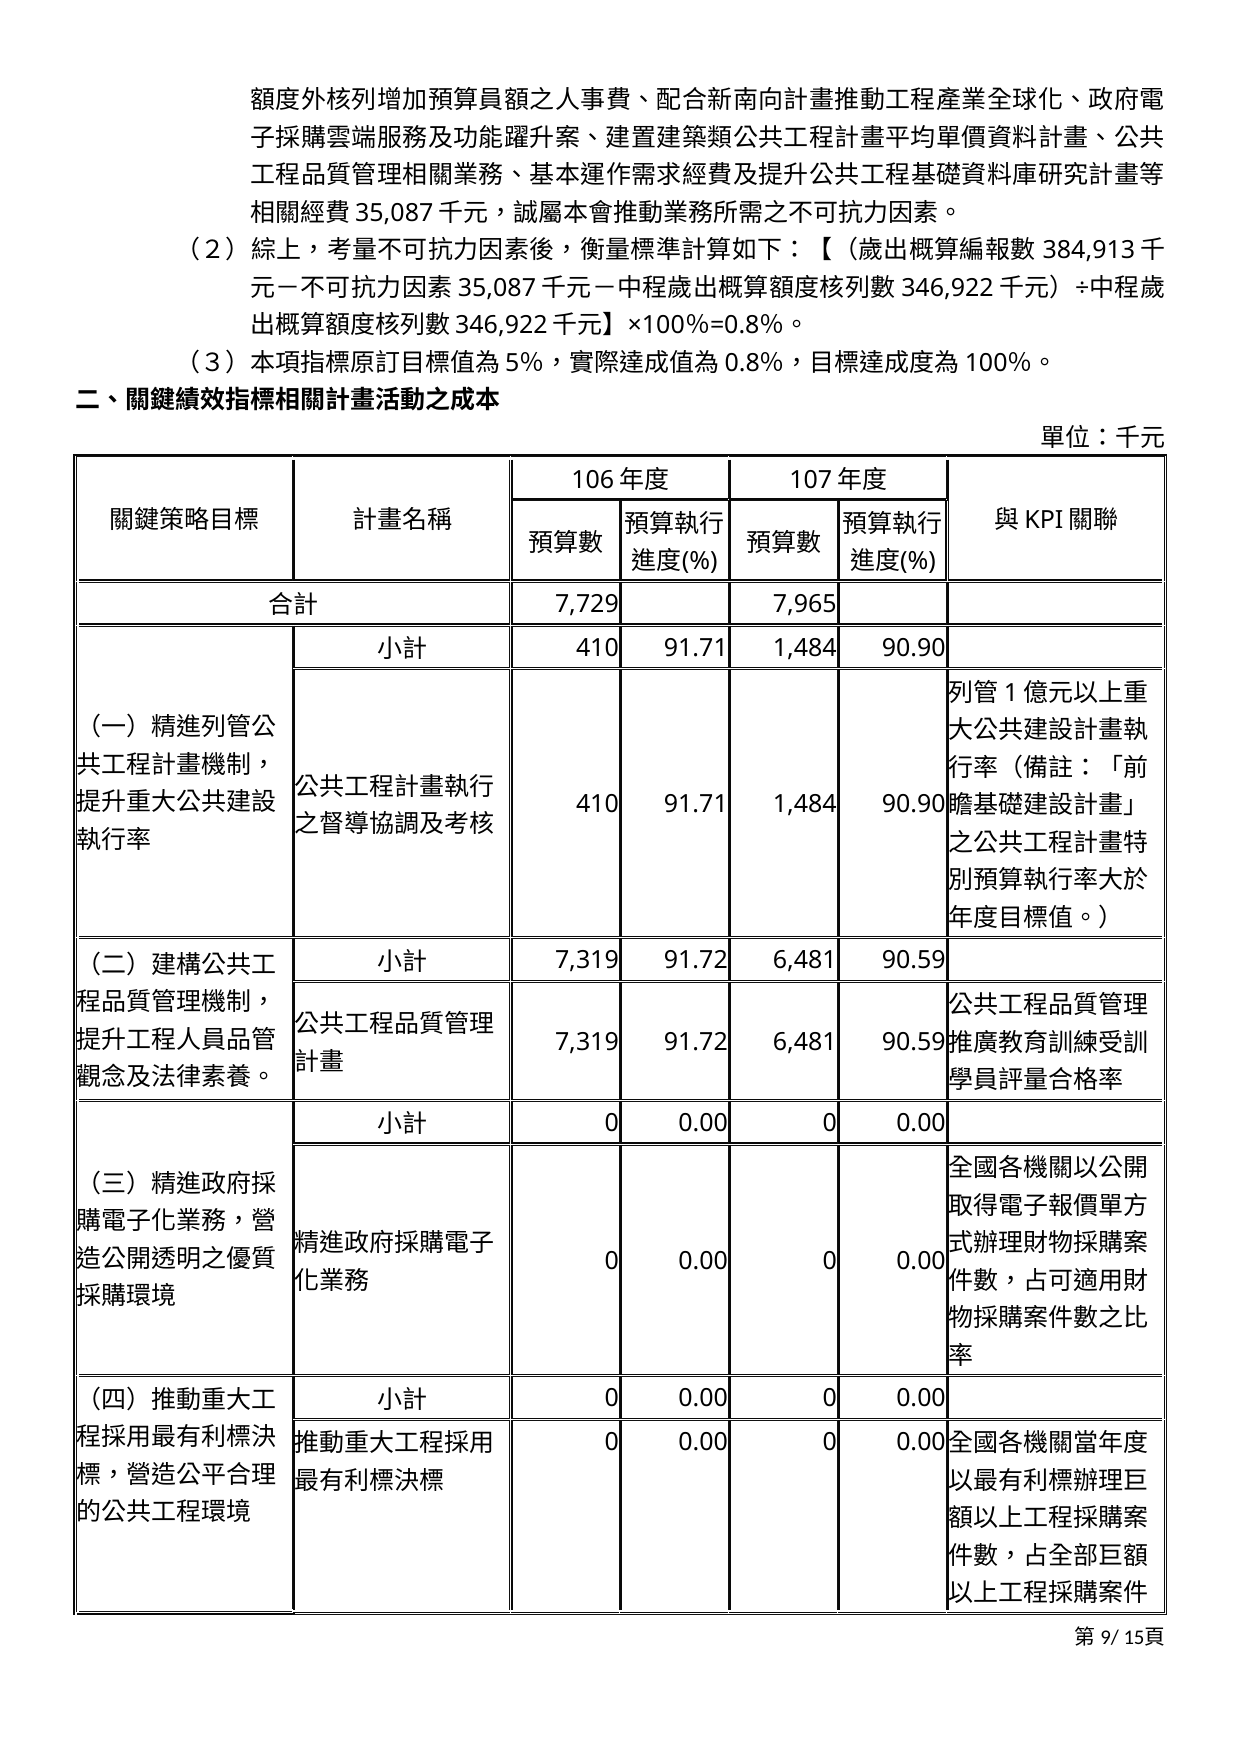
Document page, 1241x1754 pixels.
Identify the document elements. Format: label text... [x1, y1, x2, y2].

table_cell 全國各機關以公開取得電子報價單方式辦理財物採購案件數，占可適用財物採購案件數之比率 [949, 1142, 1164, 1374]
table_cell 推動重大工程採用最有利標決標 [293, 1418, 511, 1611]
table_cell 90.59 [840, 983, 946, 1098]
table_cell 0.00 [840, 1146, 946, 1374]
table_cell 小計 [295, 1102, 509, 1142]
text 額度外核列增加預算員額之人事費、配合新南向計畫推動工程產業全球化、政府電子採購雲端服務及功能躍升案、建置建築類公共工程計畫平均單價資料計畫、公共工程品質管理相關業務、基本運作需求經費及提升公共工程基礎資料庫研究計畫等相關經費35,087千元，誠屬本會推動業務所需之不可抗力因素。 [175, 79, 1165, 229]
table_cell 0.00 [840, 1377, 946, 1417]
table_cell 0.00 [622, 1377, 728, 1417]
table_cell 0 [511, 1421, 620, 1611]
table_cell 0 [513, 1102, 619, 1142]
table_cell [949, 1099, 1164, 1142]
table_cell （四）推動重大工程採用最有利標決標，營造公平合理的公共工程環境 [75, 1374, 293, 1611]
table_cell （一）精進列管公共工程計畫機制，提升重大公共建設執行率 [77, 623, 292, 936]
table_cell 0.00 [622, 1102, 728, 1142]
table_cell 小計 [295, 1377, 509, 1417]
table_cell 6,481 [731, 983, 837, 1098]
text （３）本項指標原訂目標值為5％，實際達成值為0.8％，目標達成度為100％。 [175, 341, 1165, 379]
table_cell 0.00 [620, 1421, 729, 1611]
table_cell [949, 623, 1164, 667]
table_cell 0 [731, 1146, 837, 1374]
table_header 106年度 [511, 456, 729, 498]
table_cell 90.90 [840, 670, 946, 936]
table_cell [840, 583, 946, 623]
table_cell 0.00 [838, 1421, 947, 1611]
table_cell 預算執行進度(%) [840, 501, 945, 579]
table_header 計畫名稱 [293, 456, 511, 579]
text 二、關鍵績效指標相關計畫活動之成本 [75, 379, 1165, 416]
table_cell 公共工程品質管理推廣教育訓練受訓學員評量合格率 [949, 980, 1164, 1098]
table_cell 預算執行進度(%) [622, 501, 728, 579]
table_header 關鍵策略目標 [77, 456, 293, 579]
table_cell [947, 936, 1165, 979]
table_cell 小計 [295, 939, 509, 979]
table_cell 6,481 [731, 939, 837, 979]
table_cell 0.00 [622, 1146, 728, 1374]
table_cell 列管1億元以上重大公共建設計畫執行率（備註：「前瞻基礎建設計畫」之公共工程計畫特別預算執行率大於年度目標值。） [947, 667, 1165, 936]
table_cell 0 [513, 1377, 619, 1417]
table_cell 0.00 [840, 1102, 946, 1142]
table_cell 0 [729, 1421, 838, 1611]
text （２）綜上，考量不可抗力因素後，衡量標準計算如下：【（歲出概算編報數384,913千元－不可抗力因素35,087千元－中程歲出概算額度核列數346,922千元）÷中程歲出概算額度核列數346,922千元】×100％=0.8％。 [175, 229, 1165, 341]
table_cell 7,965 [731, 583, 837, 623]
table_cell 7,319 [513, 939, 619, 979]
table_cell 預算數 [731, 501, 837, 579]
table_cell 0 [731, 1377, 837, 1417]
table_cell 91.72 [622, 983, 728, 1098]
table_cell 公共工程品質管理計畫 [295, 983, 509, 1098]
table_cell 公共工程計畫執行之督導協調及考核 [295, 670, 509, 936]
table_header 107年度 [729, 456, 947, 498]
table_cell 0 [513, 1146, 619, 1374]
table_cell 91.72 [622, 939, 728, 979]
table_cell 7,319 [513, 983, 619, 1098]
table_cell 精進政府採購電子化業務 [295, 1146, 509, 1374]
table_cell 90.90 [840, 627, 946, 667]
table_cell 410 [513, 627, 619, 667]
table_cell 91.71 [622, 627, 728, 667]
table_cell 全國各機關當年度以最有利標辦理巨額以上工程採購案件數，占全部巨額以上工程採購案件 [947, 1418, 1164, 1611]
table_cell 小計 [295, 627, 509, 667]
table_cell （二）建構公共工程品質管理機制，提升工程人員品管觀念及法律素養。 [75, 936, 293, 1098]
table_cell 410 [513, 670, 619, 936]
table_cell 0 [731, 1102, 837, 1142]
table_cell 1,484 [731, 670, 837, 936]
table_cell 合計 [77, 579, 509, 623]
table_cell 1,484 [731, 627, 837, 667]
table_cell 7,729 [513, 583, 619, 623]
table_cell [622, 583, 728, 623]
text 單位：千元 [75, 416, 1165, 454]
table_cell 90.59 [840, 939, 946, 979]
table_cell [947, 1374, 1165, 1417]
table_cell 預算數 [513, 501, 619, 579]
table_cell [949, 579, 1164, 623]
table_cell （三）精進政府採購電子化業務，營造公開透明之優質採購環境 [77, 1099, 292, 1374]
table_header 與KPI關聯 [947, 457, 1164, 579]
table_cell 91.71 [622, 670, 728, 936]
